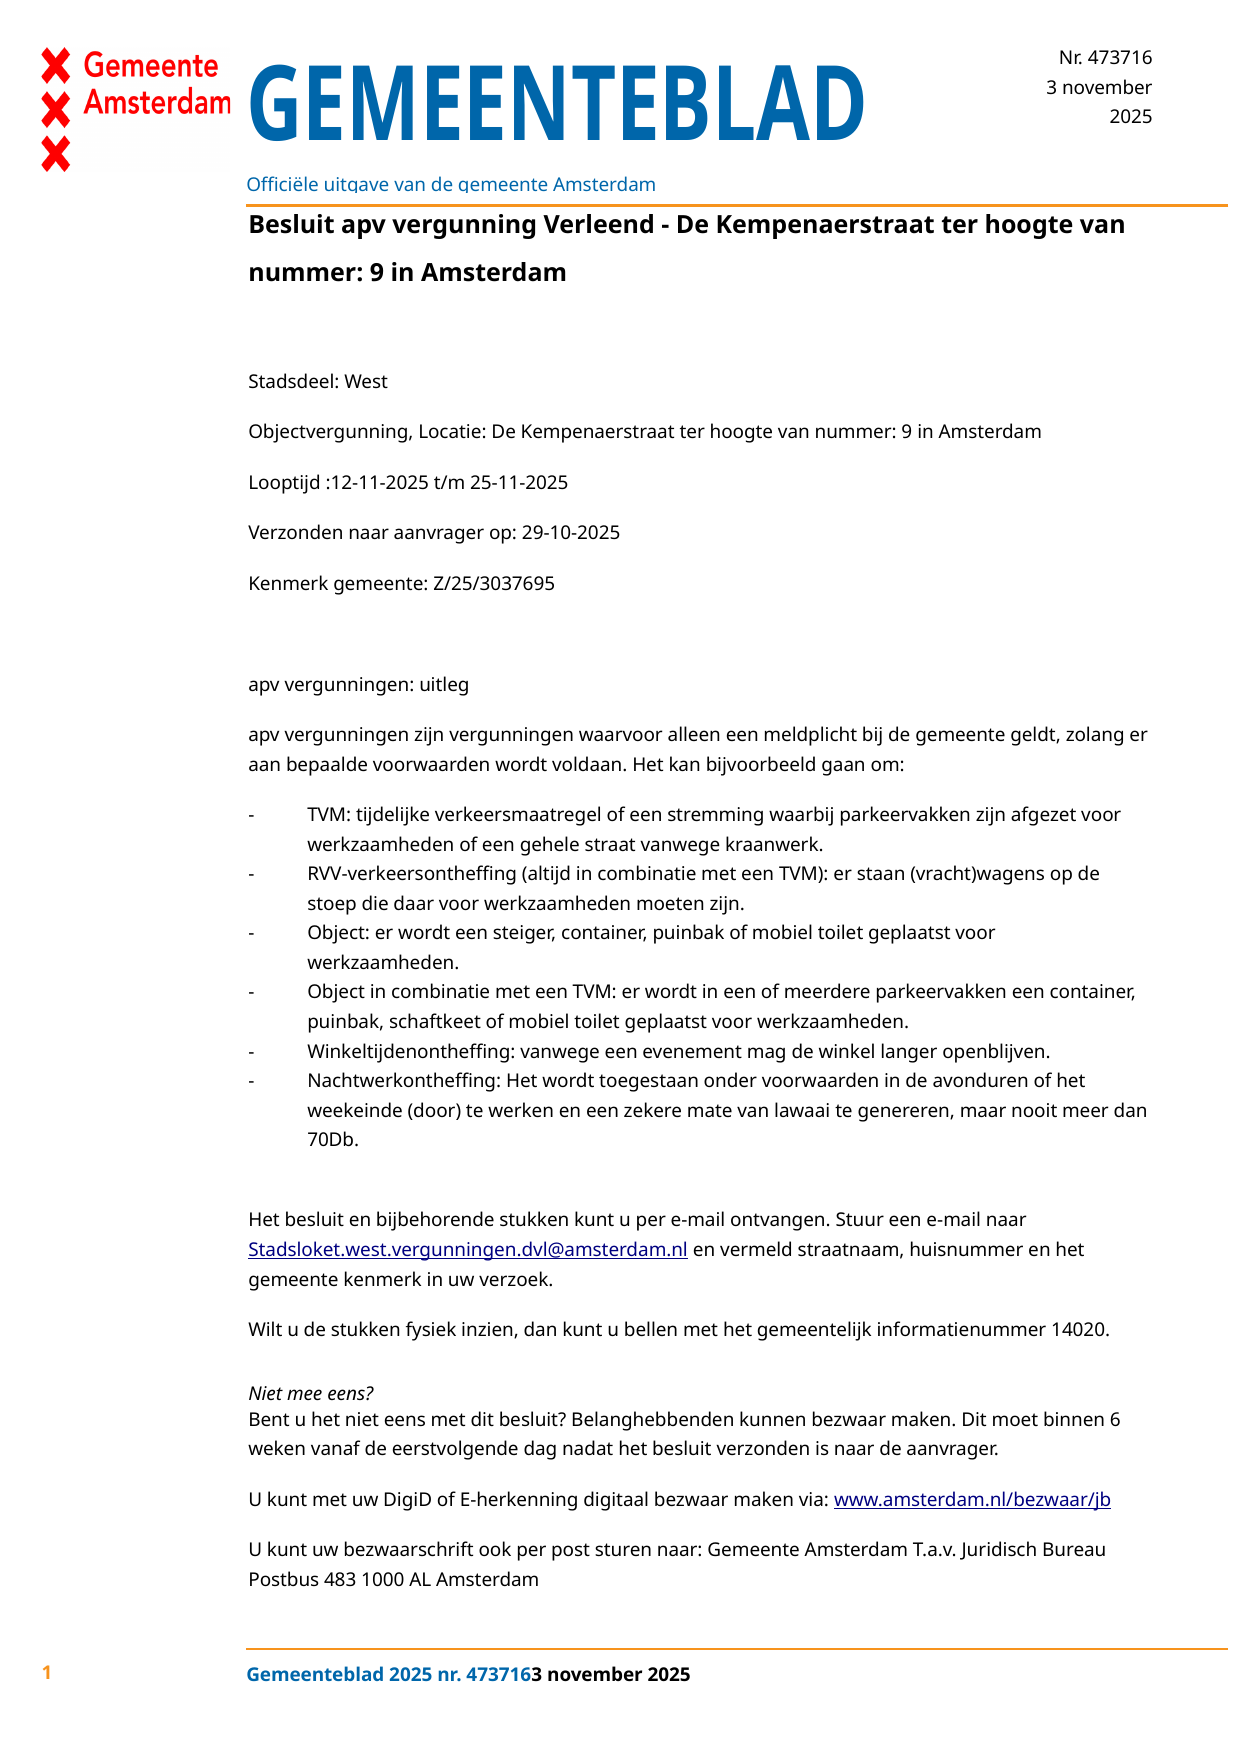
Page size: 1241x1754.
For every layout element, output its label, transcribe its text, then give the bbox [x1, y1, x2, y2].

list RVV-verkeersontheffing (altijd in combinatie met een TVM): er staan (vracht)wagens op de stoep die daar voor werkzaamheden moeten zijn. [248, 860, 1152, 916]
picture [41, 47, 231, 172]
list Object: er wordt een steiger, container, puinbak of mobiel toilet geplaatst voor werkzaamheden. [248, 919, 1152, 975]
text Objectvergunning, Locatie: De Kempenaerstraat ter hoogte van nummer: 9 in Amsterdam [248, 419, 1152, 444]
text apv vergunningen zijn vergunningen waarvoor alleen een meldplicht bij de gemeente geldt, zolang er aan bepaalde voorwaarden wordt voldaan. Het kan bijvoorbeeld gaan om: [248, 721, 1152, 777]
text Looptijd :12-11-2025 t/m 25-11-2025 [248, 469, 1152, 495]
text Het besluit en bijbehorende stukken kunt u per e-mail ontvangen. Stuur een e-mail naar Stadsloket.west.vergunningen.dvl@amsterdam.nl en vermeld straatnaam, huisnummer en het gemeente kenmerk in uw verzoek. [248, 1207, 1152, 1292]
list Object in combinatie met een TVM: er wordt in een of meerdere parkeervakken een container, puinbak, schaftkeet of mobiel toilet geplaatst voor werkzaamheden. [248, 979, 1152, 1034]
text Verzonden naar aanvrager op: 29-10-2025 [248, 519, 1152, 545]
text apv vergunningen: uitleg [248, 671, 1152, 697]
text Kenmerk gemeente: Z/25/3037695 [248, 570, 1152, 596]
text Bent u het niet eens met dit besluit? Belanghebbenden kunnen bezwaar maken. Dit moet binnen 6 weken vanaf de eerstvolgende dag nadat het besluit verzonden is naar de aanvrager. [248, 1406, 1152, 1461]
text Stadsdeel: West [248, 368, 1152, 394]
text Wilt u de stukken fysiek inzien, dan kunt u bellen met het gemeentelijk informatienummer 14020. [248, 1316, 1152, 1342]
text Niet mee eens? [248, 1380, 1152, 1406]
list Nachtwerkontheffing: Het wordt toegestaan onder voorwaarden in de avonduren of het weekeinde (door) te werken en een zekere mate van lawaai te genereren, maar nooit meer dan 70Db. [248, 1067, 1152, 1152]
text U kunt uw bezwaarschrift ook per post sturen naar: Gemeente Amsterdam T.a.v. Juridisch Bureau Postbus 483 1000 AL Amsterdam [248, 1536, 1152, 1592]
list Winkeltijdenontheffing: vanwege een evenement mag de winkel langer openblijven. [248, 1038, 1152, 1064]
text U kunt met uw DigiD of E-herkenning digitaal bezwaar maken via: www.amsterdam.nl/bezwaar/jb [248, 1486, 1152, 1512]
text Besluit apv vergunning Verleend - De Kempenaerstraat ter hoogte van nummer: 9 in Amsterdam [248, 207, 1152, 288]
list TVM: tijdelijke verkeersmaatregel of een stremming waarbij parkeervakken zijn afgezet voor werkzaamheden of een gehele straat vanwege kraanwerk. [248, 801, 1152, 857]
